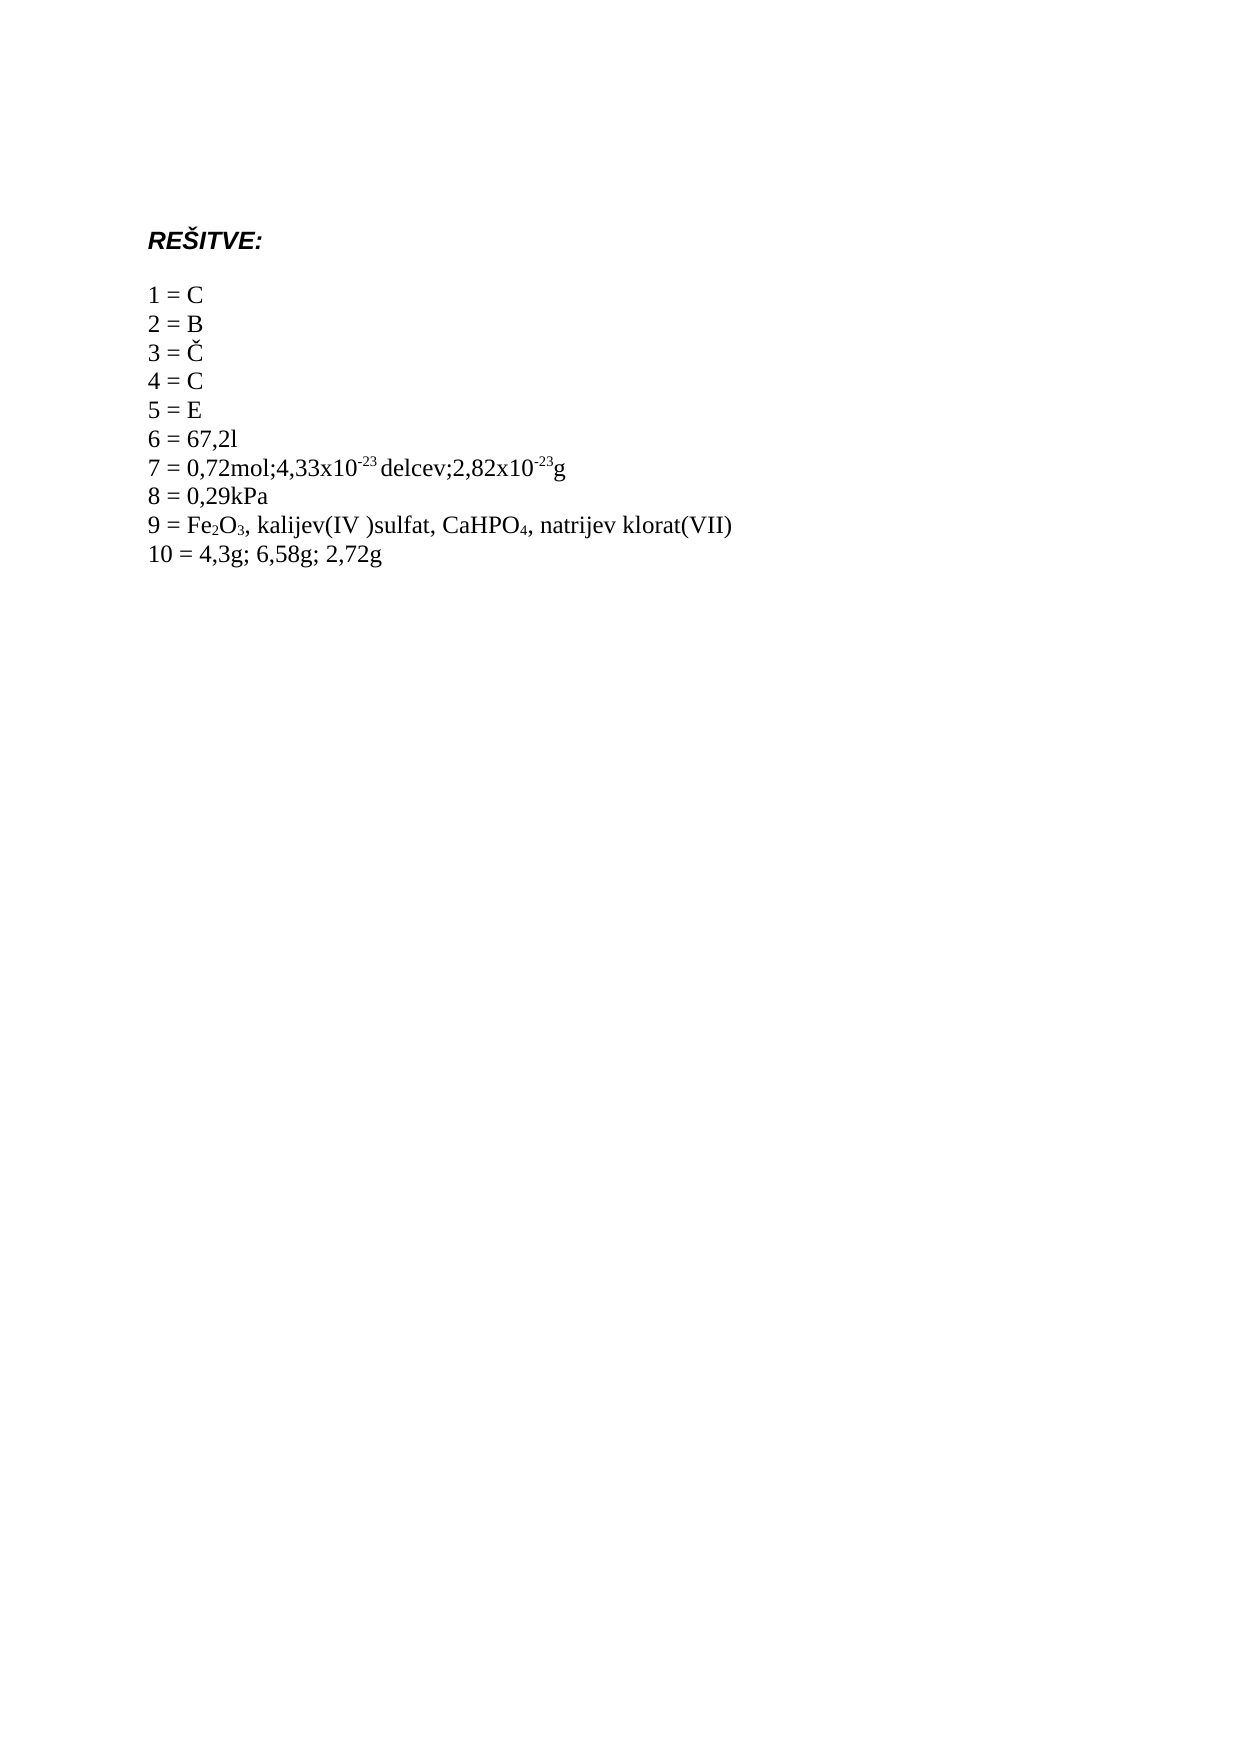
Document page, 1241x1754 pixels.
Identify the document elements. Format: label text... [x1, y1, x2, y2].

text 1 = C [148, 280, 1093, 309]
text 8 = 0,29kPa [148, 481, 1093, 510]
text 4 = C [148, 366, 1093, 395]
text 3 = Č [148, 338, 1093, 366]
text 2 = B [148, 309, 1093, 338]
text 5 = E [148, 395, 1093, 424]
text REŠITVE: [148, 226, 1093, 255]
text 10 = 4,3g; 6,58g; 2,72g [148, 539, 1093, 568]
text 7 = 0,72mol;4,33x10-23 delcev;2,82x10-23g [148, 453, 1093, 481]
text 9 = Fe2O3, kalijev(IV )sulfat, CaHPO4, natrijev klorat(VII) [148, 510, 1093, 539]
text 6 = 67,2l [148, 424, 1093, 453]
